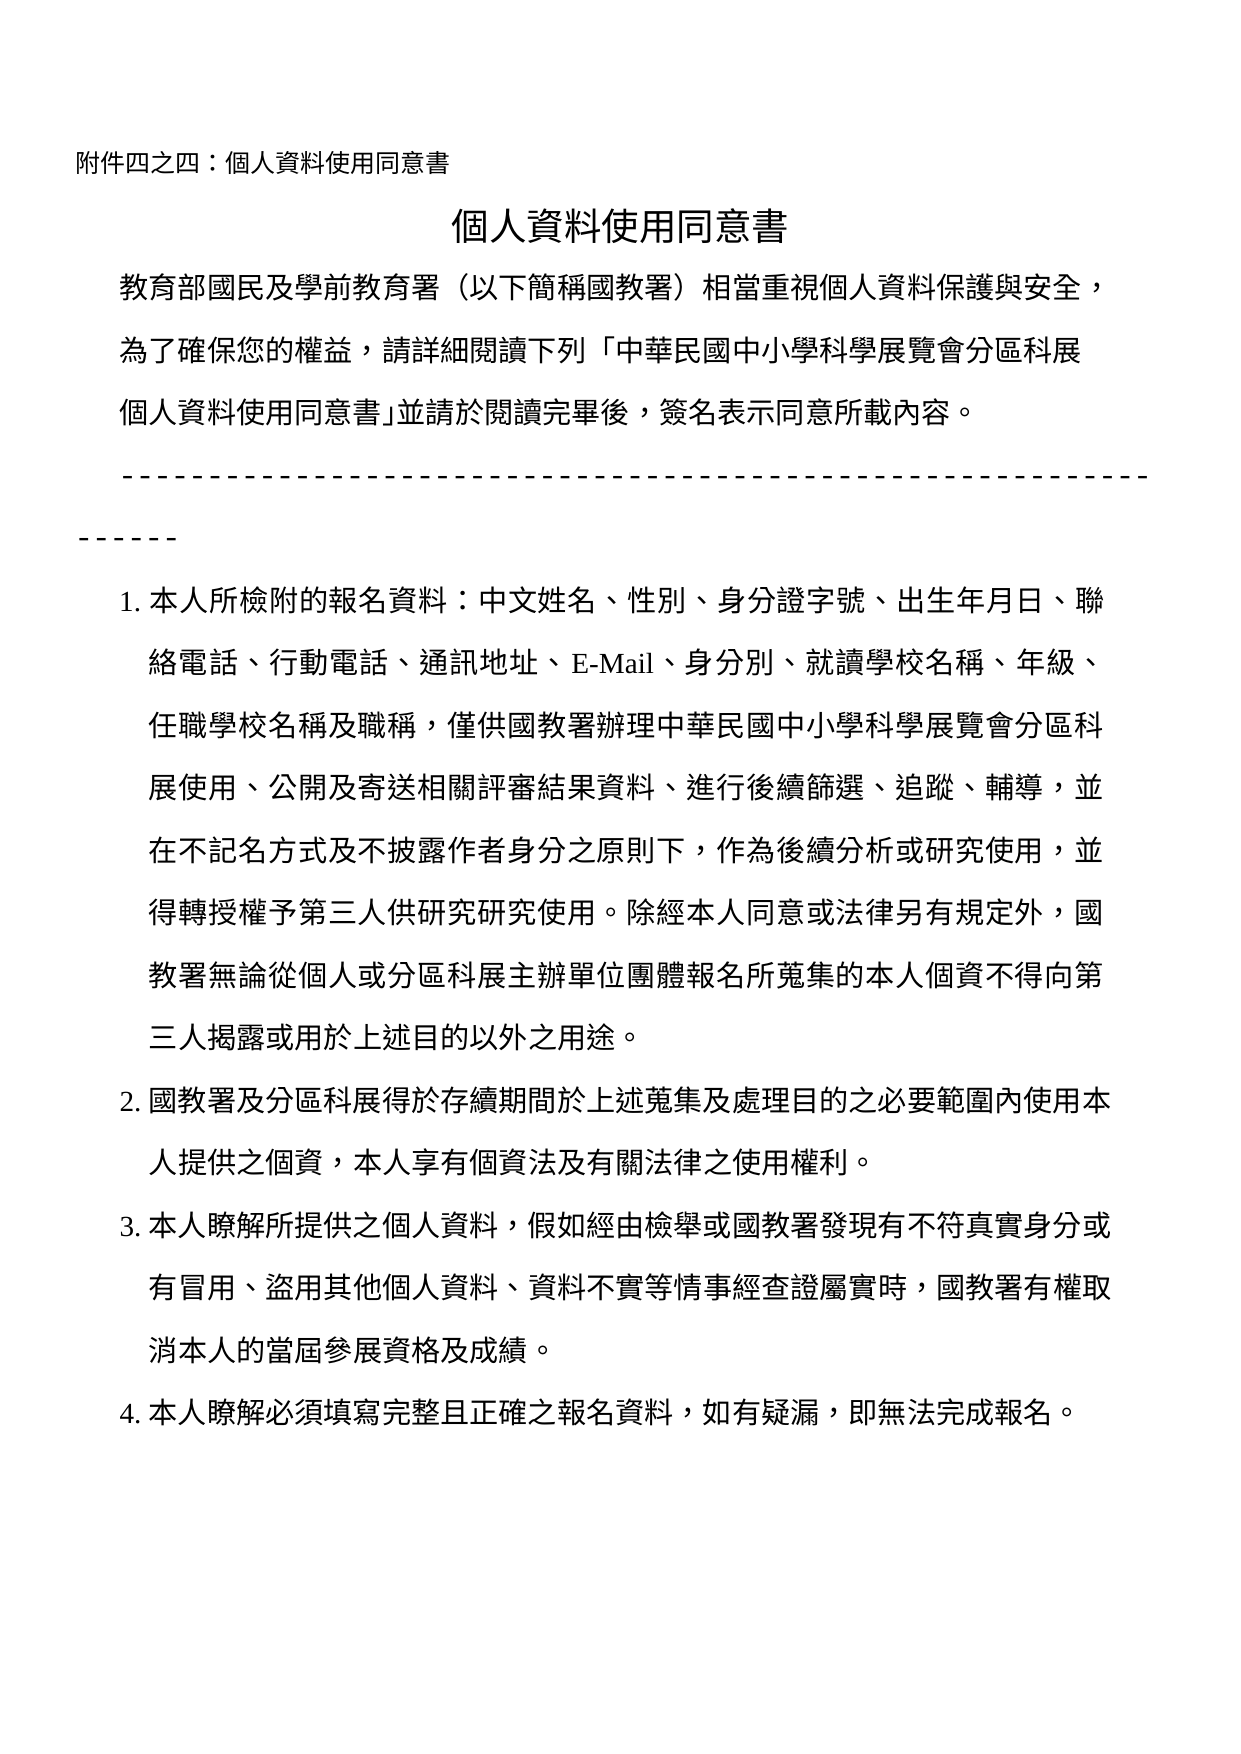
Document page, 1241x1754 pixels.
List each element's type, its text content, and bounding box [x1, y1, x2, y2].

text 個人資料使用同意書 [75, 182, 1165, 244]
text 2. 國教署及分區科展得於存續期間於上述蒐集及處理目的之必要範圍內使用本人提供之個資，本人享有個資法及有關法律之使用權利。 [119, 1057, 1121, 1182]
text ----------------------------------------------------------------- [75, 432, 1165, 557]
text 教育部國民及學前教育署（以下簡稱國教署）相當重視個人資料保護與安全，為了確保您的權益，請詳細閱讀下列「中華民國中小學科學展覽會分區科展個人資料使用同意書｣並請於閱讀完畢後，簽名表示同意所載內容。 [119, 244, 1106, 432]
text 1. 本人所檢附的報名資料：中文姓名、性別、身分證字號、出生年月日、聯絡電話、行動電話、通訊地址、E-Mail、身分別、就讀學校名稱、年級、任職學校名稱及職稱，僅供國教署辦理中華民國中小學科學展覽會分區科展使用、公開及寄送相關評審結果資料、進行後續篩選、追蹤、輔導，並在不記名方式及不披露作者身分之原則下，作為後續分析或研究使用，並得轉授權予第三人供研究研究使用。除經本人同意或法律另有規定外，國教署無論從個人或分區科展主辦單位團體報名所蒐集的本人個資不得向第三人揭露或用於上述目的以外之用途。 [119, 557, 1106, 1057]
text 附件四之四：個人資料使用同意書 [75, 119, 1167, 182]
text 3. 本人瞭解所提供之個人資料，假如經由檢舉或國教署發現有不符真實身分或有冒用、盜用其他個人資料、資料不實等情事經查證屬實時，國教署有權取消本人的當屆參展資格及成績。 [119, 1182, 1121, 1369]
text 4. 本人瞭解必須填寫完整且正確之報名資料，如有疑漏，即無法完成報名。 [75, 1369, 1165, 1432]
